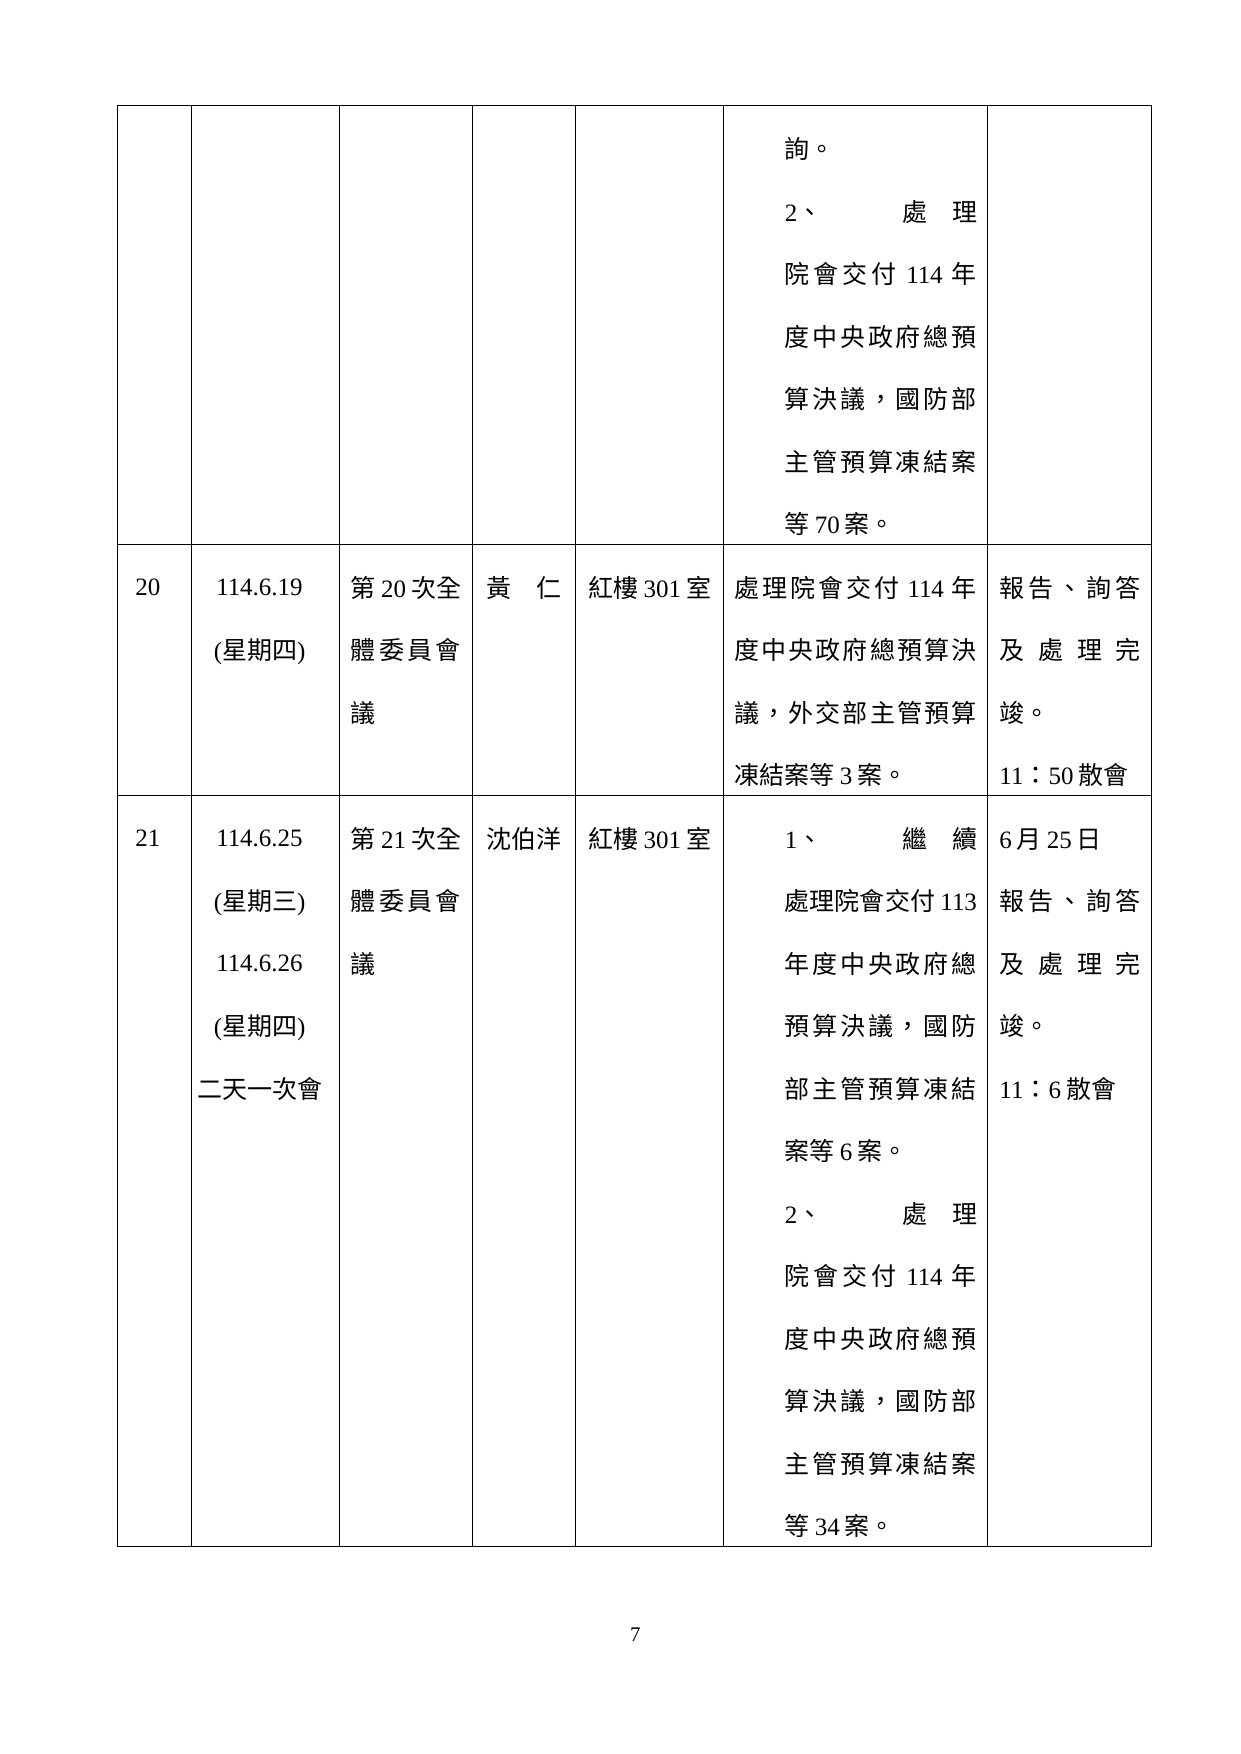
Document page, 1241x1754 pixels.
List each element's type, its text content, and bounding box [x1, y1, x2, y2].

table_cell 紅樓301室 [576, 796, 723, 1546]
table_cell 繼續處理院會交付113年度中央政府總預算決議，國防部主管預算凍結案等6案。 處理院會交付114年度中央政府總預算決議，國防部主管預算凍結案等34案。 處理院會交付114年度中央政府總預算決議，外交部主管預算凍結案1案。 處理院會交付114年度中央政府總預算決議，僑務委員會主管預算凍結案1案。 [724, 796, 987, 1546]
table_cell [192, 106, 339, 544]
table_cell 114.6.19 (星期四) [192, 545, 339, 795]
table_cell 114.6.25 (星期三) 114.6.26 (星期四) 二天一次會 [192, 796, 339, 1546]
table_cell 報告、詢答及處理完竣。 11：50散會 [988, 545, 1151, 795]
table_cell 第20次全體委員會議 [340, 545, 472, 795]
table_cell 沈伯洋 [473, 796, 575, 1546]
table_cell [340, 106, 472, 544]
table_cell 處理院會交付114年度中央政府總預算決議，外交部主管預算凍結案等3案。 [724, 545, 987, 795]
table_cell [118, 545, 191, 795]
table_cell [118, 106, 191, 544]
table_cell [988, 106, 1151, 544]
table_cell 6月25日 報告、詢答及處理完竣。 11：6散會 [988, 796, 1151, 1546]
table_cell [473, 106, 575, 544]
table_cell [576, 106, 723, 544]
table_cell [118, 796, 191, 1546]
table_cell 第21次全體委員會議 [340, 796, 472, 1546]
table_cell 邀請國防部報告「海空戰力提升計畫採購進度及執行成效」，並備質詢。 處理院會交付114年度中央政府總預算決議，國防部主管預算凍結案等70案。 [724, 106, 987, 544]
table_cell 黃 仁 [473, 545, 575, 795]
table_cell 紅樓301室 [576, 545, 723, 795]
